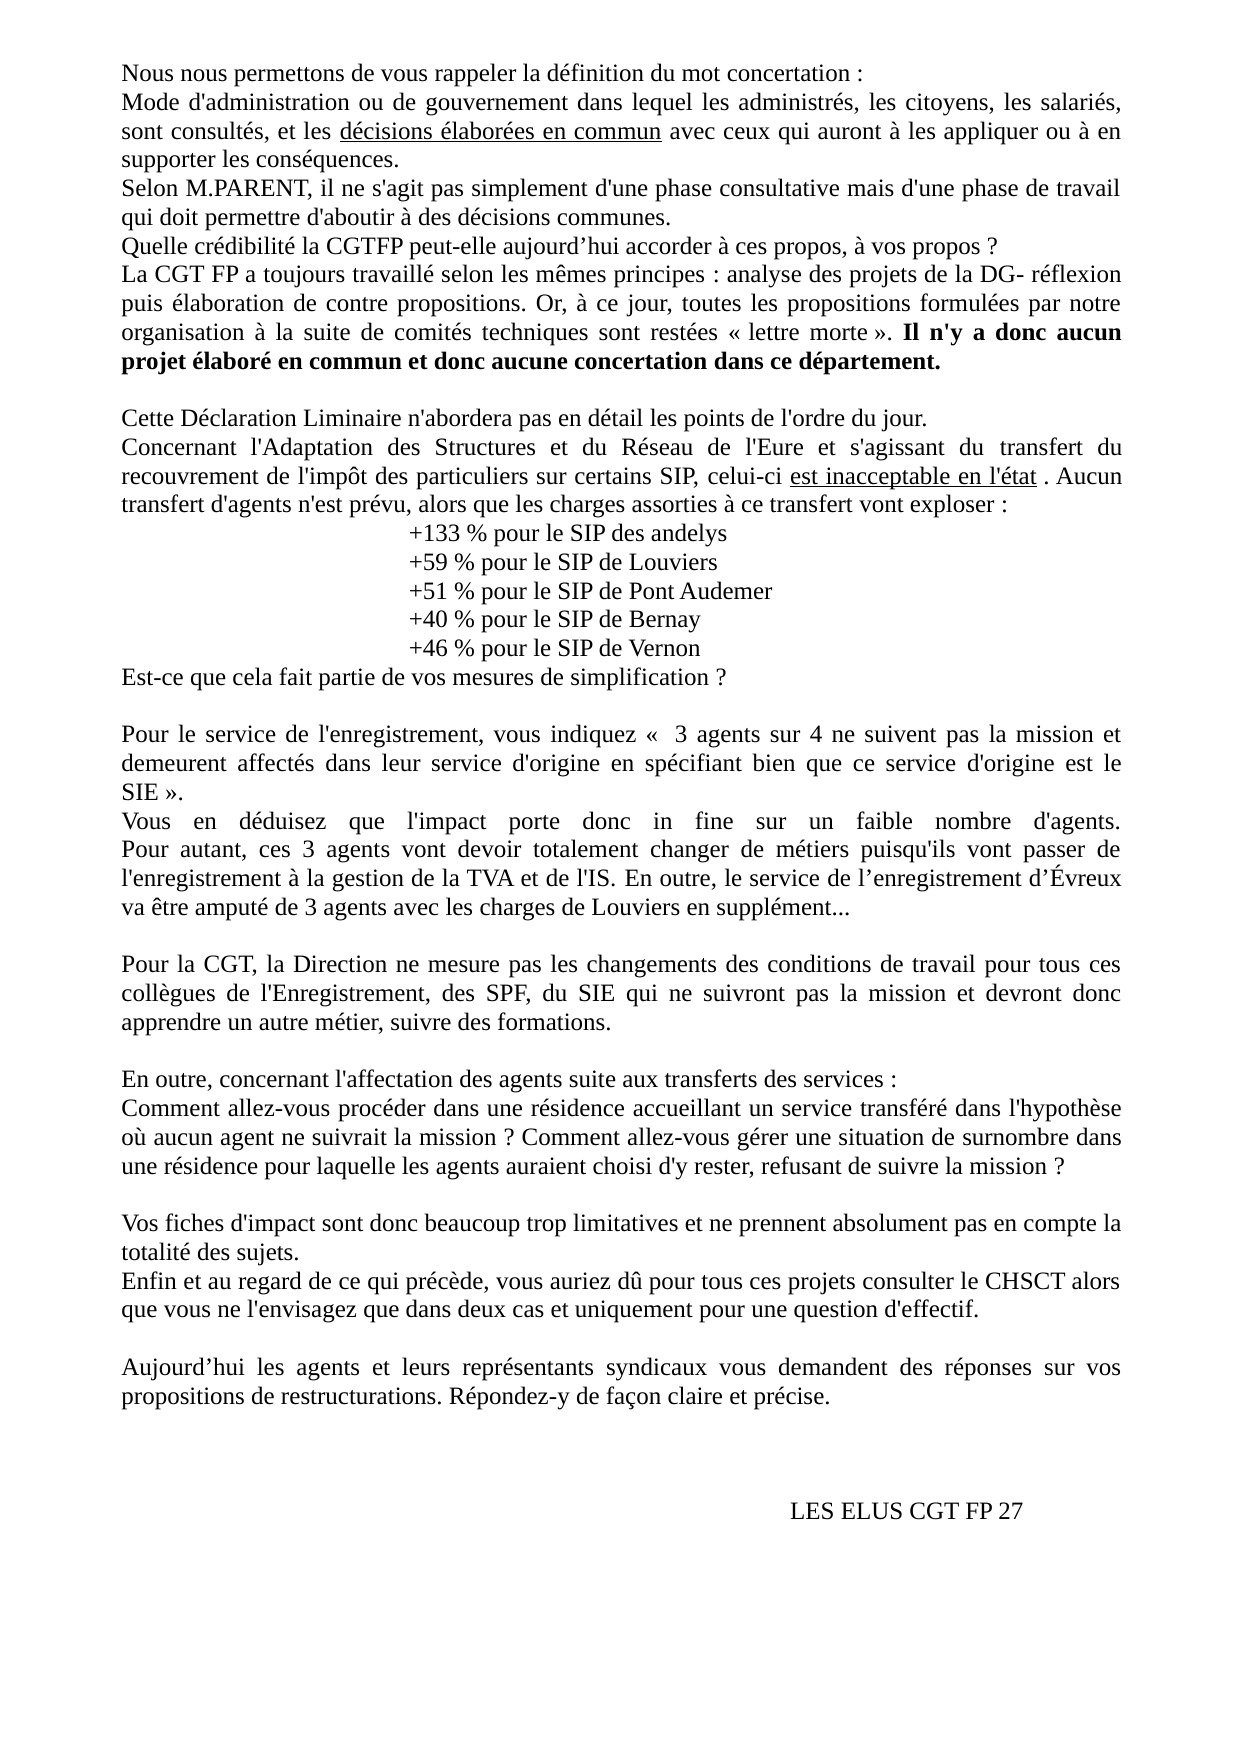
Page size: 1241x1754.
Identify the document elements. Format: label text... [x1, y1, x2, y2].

table_header Nous nous permettons de vous rappeler la définition du mot concertation : Mode d'administration ou de gouvernement dans lequel les administrés, les citoyens, les salariés, sont consultés, et les décisions élaborées en commun avec ceux qui auront à les appliquer ou à en supporter les conséquences. Selon M.PARENT, il ne s'agit pas simplement d'une phase consultative mais d'une phase de travail qui doit permettre d'aboutir à des décisions communes. Quelle crédibilité la CGTFP peut-elle aujourd’hui accorder à ces propos, à vos propos ? La CGT FP a toujours travaillé selon les mêmes principes : analyse des projets de la DG- réflexion puis élaboration de contre propositions. Or, à ce jour, toutes les propositions formulées par notre organisation à la suite de comités techniques sont restées « lettre morte ». Il n'y a donc aucun projet élaboré en commun et donc aucune concertation dans ce département. Cette Déclaration Liminaire n'abordera pas en détail les points de l'ordre du jour. Concernant l'Adaptation des Structures et du Réseau de l'Eure et s'agissant du transfert du recouvrement de l'impôt des particuliers sur certains SIP, celui-ci est inacceptable en l'état . Aucun transfert d'agents n'est prévu, alors que les charges assorties à ce transfert vont exploser : +133 % pour le SIP des andelys +59 % pour le SIP de Louviers +51 % pour le SIP de Pont Audemer +40 % pour le SIP de Bernay +46 % pour le SIP de Vernon Est-ce que cela fait partie de vos mesures de simplification ? Pour le service de l'enregistrement, vous indiquez « 3 agents sur 4 ne suivent pas la mission et demeurent affectés dans leur service d'origine en spécifiant bien que ce service d'origine est le SIE ». Vous en déduisez que l'impact porte donc in fine sur un faible nombre d'agents. Pour autant, ces 3 agents vont devoir totalement changer de métiers puisqu'ils vont passer de l'enregistrement à la gestion de la TVA et de l'IS. En outre, le service de l’enregistrement d’Évreux va être amputé de 3 agents avec les charges de Louviers en supplément... Pour la CGT, la Direction ne mesure pas les changements des conditions de travail pour tous ces collègues de l'Enregistrement, des SPF, du SIE qui ne suivront pas la mission et devront donc apprendre un autre métier, suivre des formations. En outre, concernant l'affectation des agents suite aux transferts des services : Comment allez-vous procéder dans une résidence accueillant un service transféré dans l'hypothèse où aucun agent ne suivrait la mission ? Comment allez-vous gérer une situation de surnombre dans une résidence pour laquelle les agents auraient choisi d'y rester, refusant de suivre la mission ? Vos fiches d'impact sont donc beaucoup trop limitatives et ne prennent absolument pas en compte la totalité des sujets. Enfin et au regard de ce qui précède, vous auriez dû pour tous ces projets consulter le CHSCT alors que vous ne l'envisagez que dans deux cas et uniquement pour une question d'effectif. Aujourd’hui les agents et leurs représentants syndicaux vous demandent des réponses sur vos propositions de restructurations. Répondez-y de façon claire et précise. LES ELUS CGT FP 27 [121, 30, 1122, 1611]
